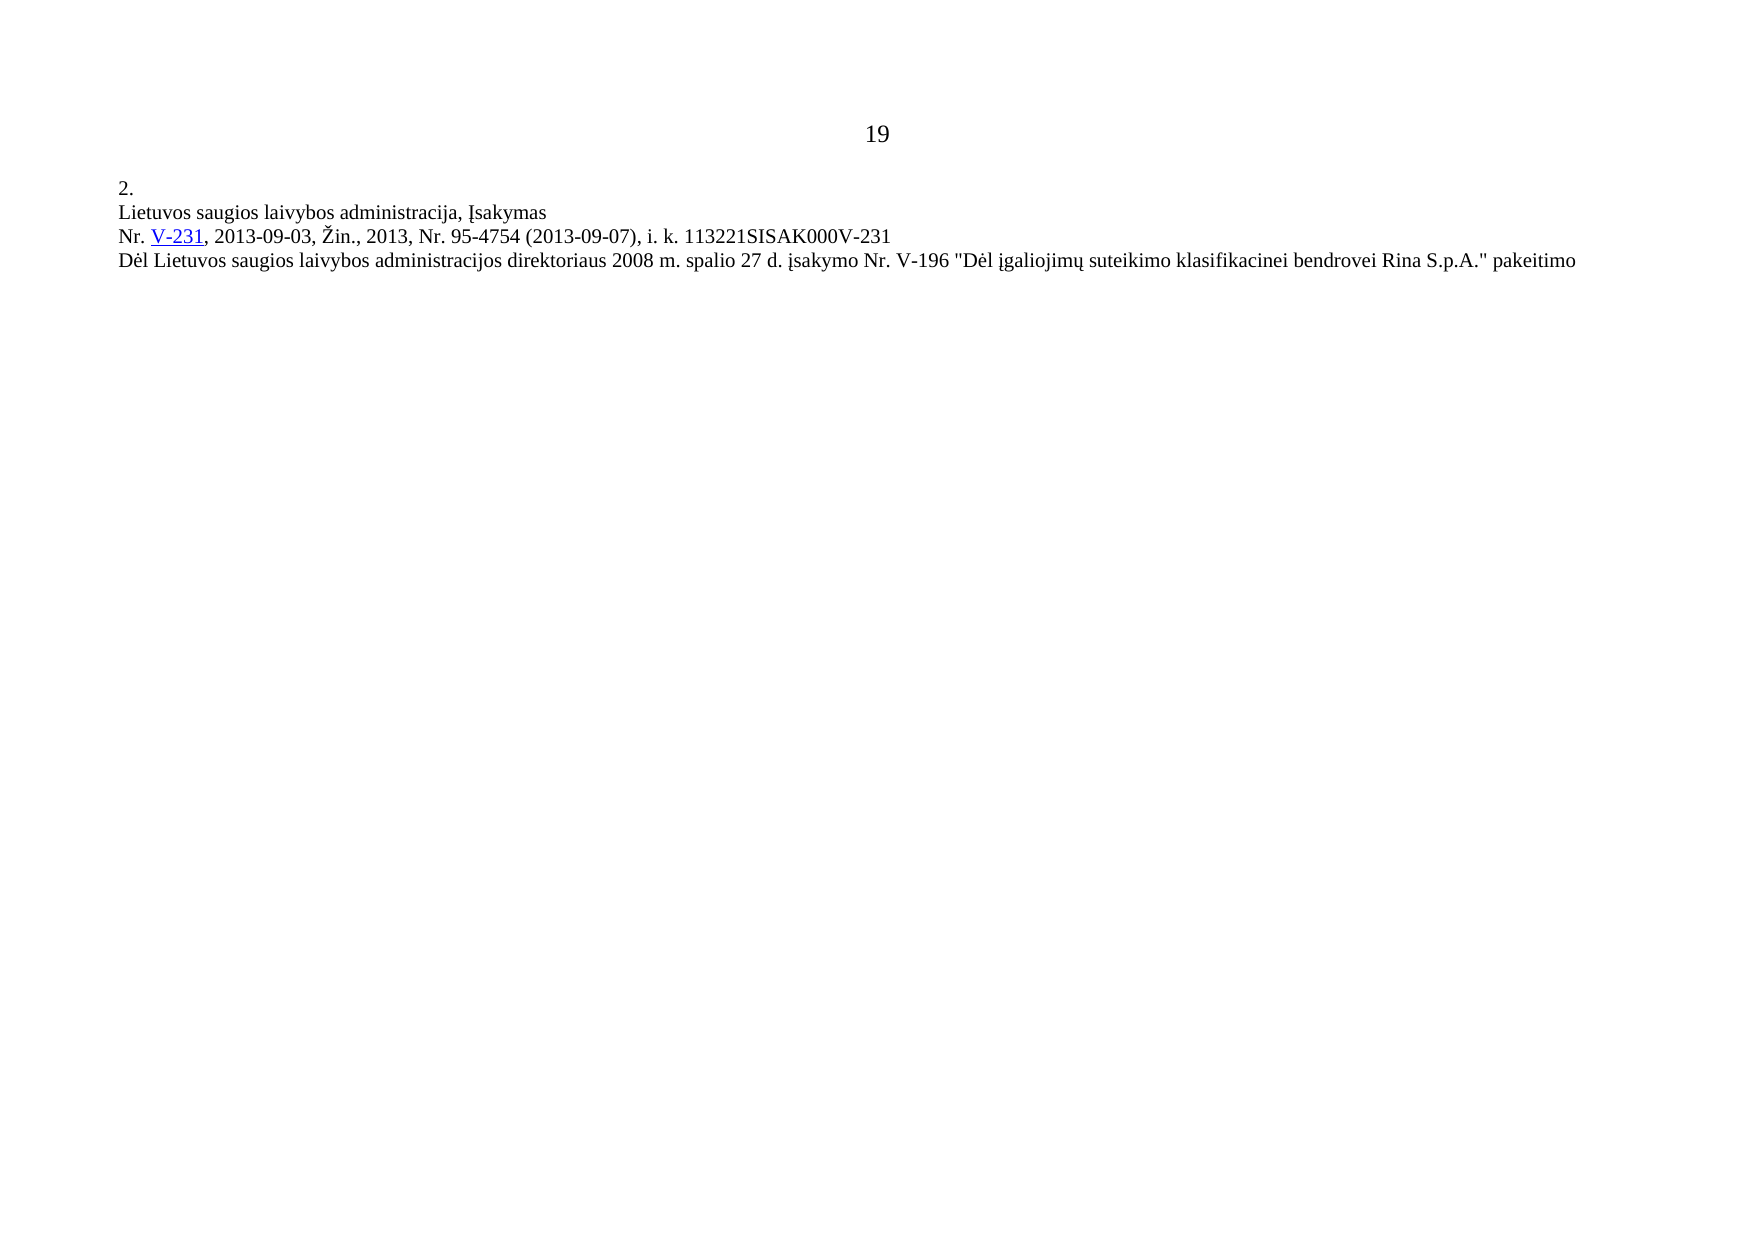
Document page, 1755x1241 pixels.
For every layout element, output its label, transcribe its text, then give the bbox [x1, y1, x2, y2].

text Dėl Lietuvos saugios laivybos administracijos direktoriaus 2008 m. spalio 27 d. įsakymo Nr. V-196 "Dėl įgaliojimų suteikimo klasifikacinei bendrovei Rina S.p.A." pakeitimo [118, 248, 1636, 272]
text Nr. V-231, 2013-09-03, Žin., 2013, Nr. 95-4754 (2013-09-07), i. k. 113221SISAK000V-231 [118, 224, 1636, 248]
text 2. [118, 176, 1636, 200]
text Lietuvos saugios laivybos administracija, Įsakymas [118, 200, 1636, 224]
